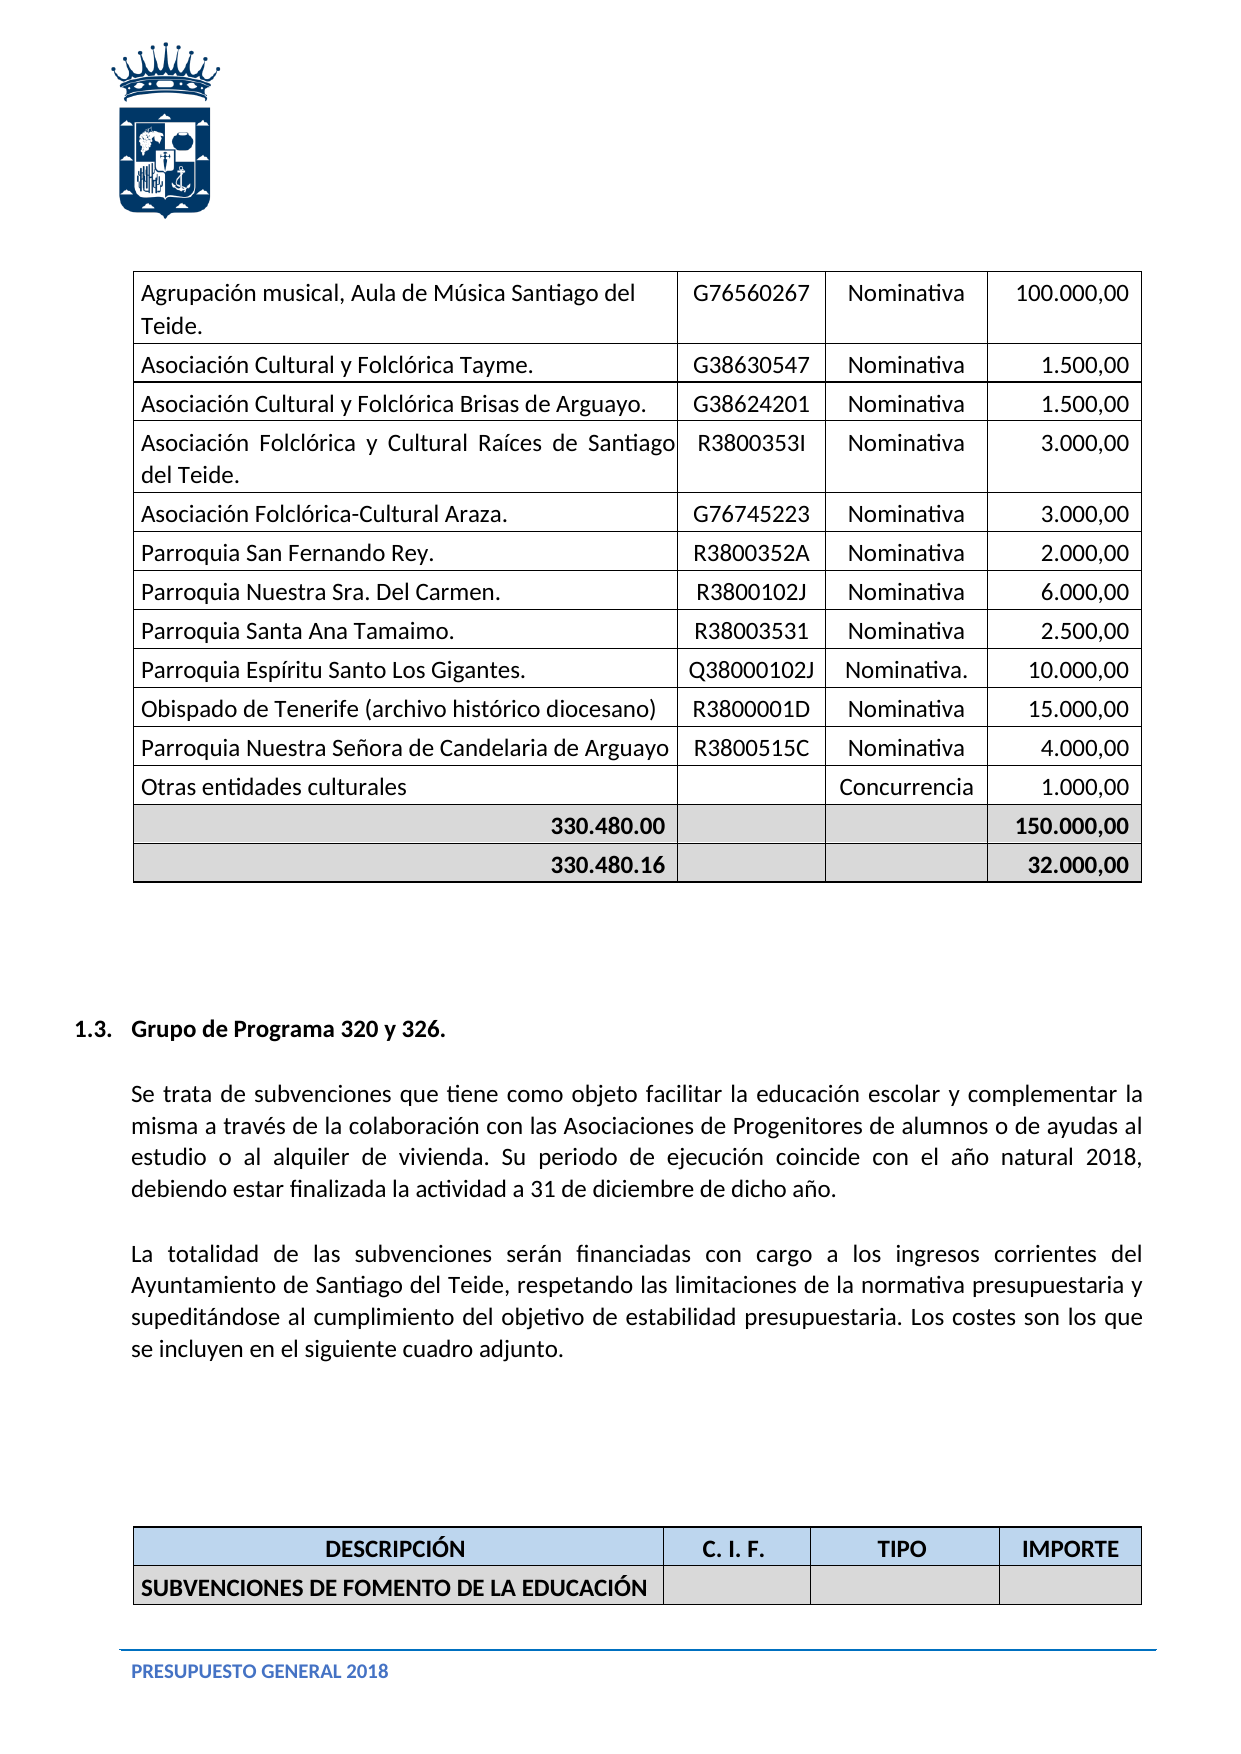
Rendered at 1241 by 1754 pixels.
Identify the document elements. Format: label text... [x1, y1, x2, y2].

table_cell 32.000,00 [988, 844, 1141, 881]
table_cell [826, 805, 987, 842]
table_cell Nominativa. [826, 649, 987, 687]
table_cell G38630547 [678, 344, 825, 381]
list Grupo de Programa 320 y 326. [74, 1013, 1144, 1043]
table_cell [826, 844, 987, 881]
table_cell Nominativa [826, 688, 987, 726]
table_cell Nominativa [826, 493, 987, 531]
table_cell Parroquia Nuestra Sra. Del Carmen. [134, 571, 677, 609]
table_cell 10.000,00 [988, 649, 1141, 687]
table_cell 1.500,00 [988, 344, 1141, 381]
table_cell Agrupación musical, Aula de Música Santiago del Teide. [134, 272, 677, 342]
table_cell Nominativa [826, 344, 987, 381]
table_cell 1.000,00 [988, 766, 1141, 803]
table_cell G76745223 [678, 493, 825, 531]
table_cell 6.000,00 [988, 571, 1141, 609]
table_cell 330.480.00 [134, 805, 677, 842]
table_cell Concurrencia [826, 766, 987, 803]
table_cell Obispado de Tenerife (archivo histórico diocesano) [134, 688, 677, 726]
table_cell Asociación Folclórica y Cultural Raíces de Santiago del Teide. [134, 421, 677, 492]
table_cell 3.000,00 [988, 493, 1141, 531]
table_header IMPORTE [1000, 1528, 1141, 1565]
table_cell Parroquia San Fernando Rey. [134, 532, 677, 570]
table_cell SUBVENCIONES DE FOMENTO DE LA EDUCACIÓN [134, 1566, 663, 1604]
table_cell Parroquia Santa Ana Tamaimo. [134, 610, 677, 648]
table_cell Nominativa [826, 272, 987, 342]
table_cell Asociación Cultural y Folclórica Tayme. [134, 344, 677, 381]
table_cell [811, 1566, 999, 1604]
table_cell Nominativa [826, 727, 987, 764]
table_cell 3.000,00 [988, 421, 1141, 492]
table_cell 2.000,00 [988, 532, 1141, 570]
table_cell R38003531 [678, 610, 825, 648]
table_cell Nominativa [826, 421, 987, 492]
table_cell G38624201 [678, 383, 825, 420]
table_cell 100.000,00 [988, 272, 1141, 342]
table_cell Q38000102J [678, 649, 825, 687]
table_cell Nominativa [826, 610, 987, 648]
table_cell R3800515C [678, 727, 825, 764]
table_cell Parroquia Espíritu Santo Los Gigantes. [134, 649, 677, 687]
table_cell 150.000,00 [988, 805, 1141, 842]
table_cell R3800001D [678, 688, 825, 726]
table_cell [678, 766, 825, 803]
table_cell [664, 1566, 810, 1604]
table_cell R3800353I [678, 421, 825, 492]
table_header C. I. F. [664, 1528, 810, 1565]
table_cell 330.480.16 [134, 844, 677, 881]
text La totalidad de las subvenciones serán financiadas con cargo a los ingresos corrientes del Ayuntamiento de Santiago del Teide, respetando las limitaciones de la normativa presupuestaria y supeditándose al cumplimiento del objetivo de estabilidad presupuestaria. Los costes son los que se incluyen en el siguiente cuadro adjunto. [131, 1238, 1144, 1363]
table_cell Nominativa [826, 532, 987, 570]
text Se trata de subvenciones que tiene como objeto facilitar la educación escolar y complementar la misma a través de la colaboración con las Asociaciones de Progenitores de alumnos o de ayudas al estudio o al alquiler de vivienda. Su periodo de ejecución coincide con el año natural 2018, debiendo estar finalizada la actividad a 31 de diciembre de dicho año. [131, 1078, 1144, 1204]
table_cell 15.000,00 [988, 688, 1141, 726]
table_cell [678, 805, 825, 842]
table_cell Otras entidades culturales [134, 766, 677, 803]
table_cell 2.500,00 [988, 610, 1141, 648]
table_cell [678, 844, 825, 881]
table_cell R3800102J [678, 571, 825, 609]
table_cell R3800352A [678, 532, 825, 570]
table_cell Nominativa [826, 383, 987, 420]
table_header TIPO [811, 1528, 999, 1565]
table_cell Asociación Folclórica-Cultural Araza. [134, 493, 677, 531]
table_cell G76560267 [678, 272, 825, 342]
table_cell 1.500,00 [988, 383, 1141, 420]
table_header DESCRIPCIÓN [134, 1528, 663, 1565]
table_cell Nominativa [826, 571, 987, 609]
table_cell Parroquia Nuestra Señora de Candelaria de Arguayo [134, 727, 677, 764]
table_cell [1000, 1566, 1141, 1604]
table_cell 4.000,00 [988, 727, 1141, 764]
table_cell Asociación Cultural y Folclórica Brisas de Arguayo. [134, 383, 677, 420]
